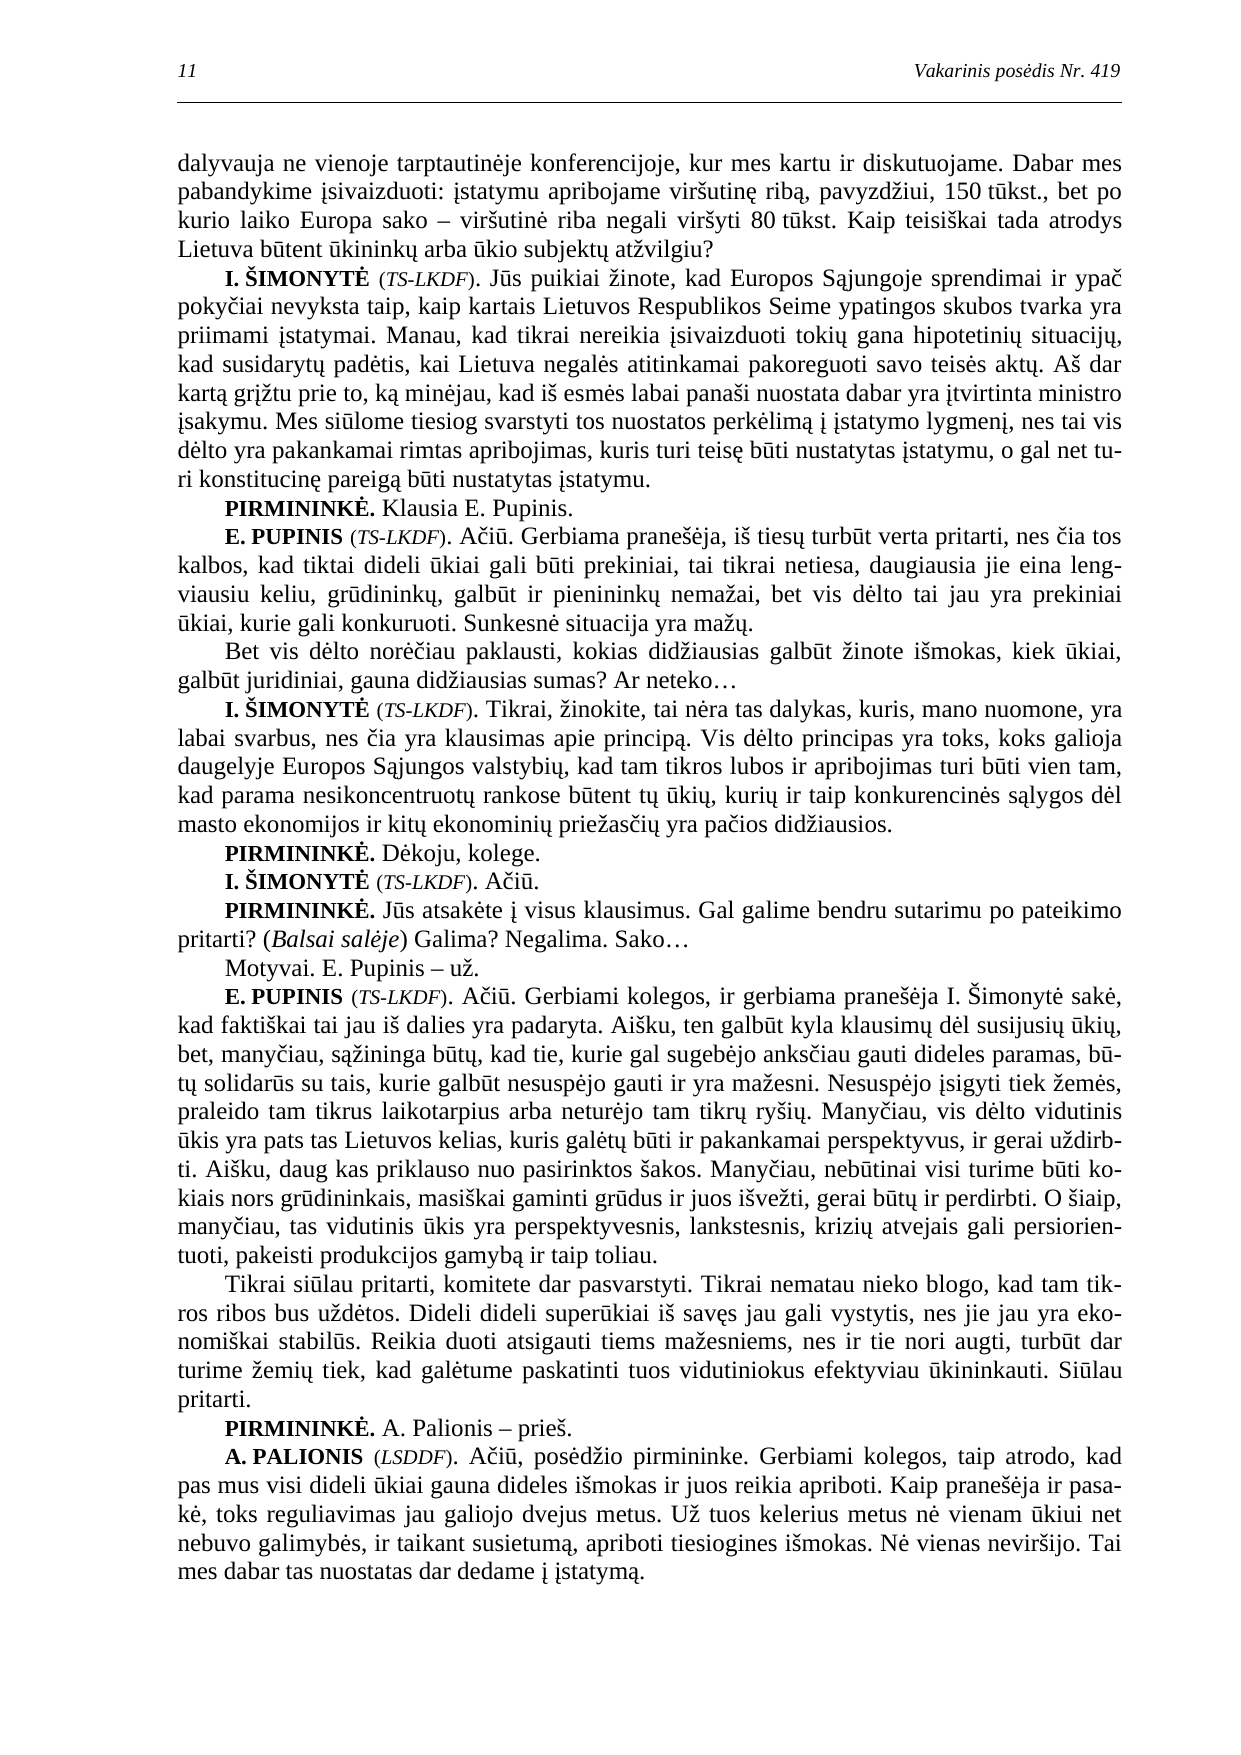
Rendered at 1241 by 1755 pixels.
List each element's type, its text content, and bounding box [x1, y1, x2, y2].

text I. ŠIMONYTĖ (TS-LKDF). Jūs pui­kiai ži­no­te, kad Eu­ro­pos Są­jun­go­je spren­di­mai ir ypač po­ky­čiai ne­vyks­ta taip, kaip kar­tais Lie­tu­vos Res­pub­li­kos Sei­me ypa­tin­gos sku­bos tvar­ka yra pri­ima­mi įsta­ty­mai. Ma­nau, kad tik­rai ne­rei­kia įsi­vaiz­duo­ti to­kių ga­na hi­po­te­ti­nių si­tu­a­ci­jų, kad su­si­da­ry­tų pa­dė­tis, kai Lie­tu­va ne­ga­lės ati­tin­ka­mai pa­ko­re­guo­ti sa­vo tei­sės ak­tų. Aš dar kar­tą grįž­tu prie to, ką mi­nė­jau, kad iš es­mės la­bai pa­na­ši nuo­sta­ta da­bar yra įtvir­tin­ta mi­nist­ro įsa­ky­mu. Mes siū­lo­me tie­siog svars­ty­ti tos nuo­sta­tos per­kė­li­mą į įsta­ty­mo lyg­me­nį, nes tai vis dėl­to yra pa­kan­ka­mai rim­tas ap­ri­bo­ji­mas, ku­ris tu­ri tei­sę bū­ti nu­sta­ty­tas įsta­ty­mu, o gal net tu­ri kon­sti­tu­ci­nę pa­rei­gą bū­ti nu­sta­ty­tas įsta­ty­mu. [177, 263, 1122, 493]
text PIRMININKĖ. Klau­sia E. Pu­pi­nis. [177, 493, 1122, 521]
text E. PUPINIS (TS-LKDF). Ačiū. Ger­bia­ma pra­ne­šė­ja, iš tie­sų tur­būt ver­ta pri­tar­ti, nes čia tos kal­bos, kad tik­tai di­de­li ūkiai ga­li bū­ti pre­ki­niai, tai tik­rai ne­tie­sa, dau­giau­sia jie ei­na leng­viau­siu ke­liu, grū­di­nin­kų, gal­būt ir pie­ni­nin­kų ne­ma­žai, bet vis dėl­to tai jau yra pre­ki­niai ūkiai, ku­rie ga­li kon­ku­ruo­ti. Sun­kes­nė si­tu­a­ci­ja yra ma­žų. [177, 521, 1122, 636]
text PIRMININKĖ. Dė­ko­ju, ko­le­ge. [177, 838, 1122, 866]
text I. ŠIMONYTĖ (TS-LKDF). Ačiū. [177, 866, 1122, 895]
text Bet vis dėl­to no­rė­čiau pa­klaus­ti, ko­kias di­džiau­sias gal­būt ži­no­te iš­mo­kas, kiek ūkiai, gal­būt ju­ri­di­niai, gau­na di­džiau­sias su­mas? Ar ne­te­ko… [177, 636, 1122, 694]
text da­ly­vau­ja ne vie­no­je tarp­tau­ti­nė­je kon­fe­ren­ci­jo­je, kur mes kar­tu ir dis­ku­tuo­ja­me. Da­bar mes pa­ban­dy­ki­me įsi­vaiz­duo­ti: įsta­ty­mu ap­ri­bo­ja­me vir­šu­ti­nę ri­bą, pa­vyz­džiui, 150 tūkst., bet po ku­rio lai­ko Eu­ro­pa sa­ko – vir­šu­ti­nė ri­ba ne­ga­li vir­šy­ti 80 tūkst. Kaip tei­siš­kai ta­da at­ro­dys Lie­tu­va bū­tent ūki­nin­kų ar­ba ūkio sub­jek­tų at­žvil­giu? [177, 148, 1122, 263]
text E. PUPINIS (TS-LKDF). Ačiū. Ger­bia­mi ko­le­gos, ir ger­bia­ma pra­ne­šė­ja I. Ši­mo­ny­tė sa­kė, kad fak­tiš­kai tai jau iš da­lies yra pa­da­ry­ta. Aiš­ku, ten gal­būt ky­la klau­si­mų dėl su­si­ju­sių ūkių, bet, ma­ny­čiau, są­ži­nin­ga bū­tų, kad tie, ku­rie gal su­ge­bė­jo anks­čiau gau­ti di­de­les pa­ra­mas, bū­tų so­li­da­rūs su tais, ku­rie gal­būt ne­su­spė­jo gau­ti ir yra ma­žes­ni. Ne­su­spė­jo įsi­gy­ti tiek že­mės, pra­lei­do tam tik­rus lai­ko­tar­pius ar­ba ne­tu­rė­jo tam tik­rų ry­šių. Ma­ny­čiau, vis dėl­to vi­du­ti­nis ūkis yra pats tas Lie­tu­vos ke­lias, ku­ris ga­lė­tų bū­ti ir pa­kan­ka­mai per­spek­ty­vus, ir ge­rai už­dirb­ti. Aiš­ku, daug kas pri­klau­so nuo pa­si­rink­tos ša­kos. Ma­ny­čiau, ne­bū­ti­nai vi­si tu­ri­me bū­ti ko­kiais nors grū­di­nin­kais, ma­siš­kai ga­min­ti grū­dus ir juos iš­vež­ti, ge­rai bū­tų ir per­dirb­ti. O šiaip, ma­ny­čiau, tas vi­du­ti­nis ūkis yra per­spek­ty­ves­nis, lanks­tes­nis, kri­zių at­ve­jais ga­li per­sio­rien­tuo­ti, pa­keis­ti pro­duk­ci­jos ga­my­bą ir taip to­liau. [177, 981, 1122, 1269]
text PIRMININKĖ. A. Pa­lio­nis – prieš. [177, 1413, 1122, 1441]
text I. ŠIMONYTĖ (TS-LKDF). Tik­rai, ži­no­ki­te, tai nė­ra tas da­ly­kas, ku­ris, ma­no nuo­mo­ne, yra la­bai svar­bus, nes čia yra klau­si­mas apie prin­ci­pą. Vis dėl­to prin­ci­pas yra toks, koks ga­lio­ja dau­ge­ly­je Eu­ro­pos Są­jun­gos vals­ty­bių, kad tam tik­ros lu­bos ir ap­ri­bo­ji­mas tu­ri bū­ti vien tam, kad pa­ra­ma ne­si­kon­cen­truo­tų ran­ko­se bū­tent tų ūkių, ku­rių ir taip kon­ku­ren­ci­nės są­ly­gos dėl mas­to eko­no­mi­jos ir ki­tų eko­no­mi­nių prie­žas­čių yra pa­čios di­džiau­sios. [177, 694, 1122, 838]
text A. PALIONIS (LSDDF). Ačiū, po­sė­džio pir­mi­nin­ke. Ger­bia­mi ko­le­gos, taip at­ro­do, kad pas mus vi­si di­de­li ūkiai gau­na di­de­les iš­mo­kas ir juos rei­kia ap­ri­bo­ti. Kaip pra­ne­šė­ja ir pa­sa­kė, toks re­gu­lia­vi­mas jau ga­lio­jo dve­jus me­tus. Už tuos ke­le­rius me­tus nė vie­nam ūkiui net ne­bu­vo ga­li­my­bės, ir tai­kant su­sie­tu­mą, ap­ri­bo­ti tie­sio­gi­nes iš­mo­kas. Nė vie­nas ne­vir­ši­jo. Tai mes da­bar tas nuo­sta­tas dar de­da­me į įsta­ty­mą. [177, 1441, 1122, 1585]
text PIRMININKĖ. Jūs at­sa­kė­te į vi­sus klau­si­mus. Gal ga­li­me ben­dru su­ta­ri­mu po pa­tei­ki­mo pri­tar­ti? (Bal­sai sa­lė­je) Ga­li­ma? Ne­ga­li­ma. Sa­ko… [177, 895, 1122, 953]
text Tik­rai siū­lau pri­tar­ti, ko­mi­te­te dar pa­svars­ty­ti. Tik­rai ne­ma­tau nie­ko blo­go, kad tam tik­ros ri­bos bus už­dė­tos. Di­de­li di­de­li su­per­ūkiai iš sa­vęs jau ga­li vys­ty­tis, nes jie jau yra eko­nomiš­kai sta­bi­lūs. Rei­kia duo­ti at­si­gau­ti tiems ma­žes­niems, nes ir tie no­ri aug­ti, tur­būt dar turime že­mių tiek, kad ga­lė­tu­me pa­ska­tin­ti tuos vi­du­ti­nio­kus efek­ty­viau ūki­nin­kau­ti. Siū­lau pritar­ti. [177, 1269, 1122, 1413]
text Mo­ty­vai. E. Pu­pi­nis – už. [177, 953, 1122, 981]
